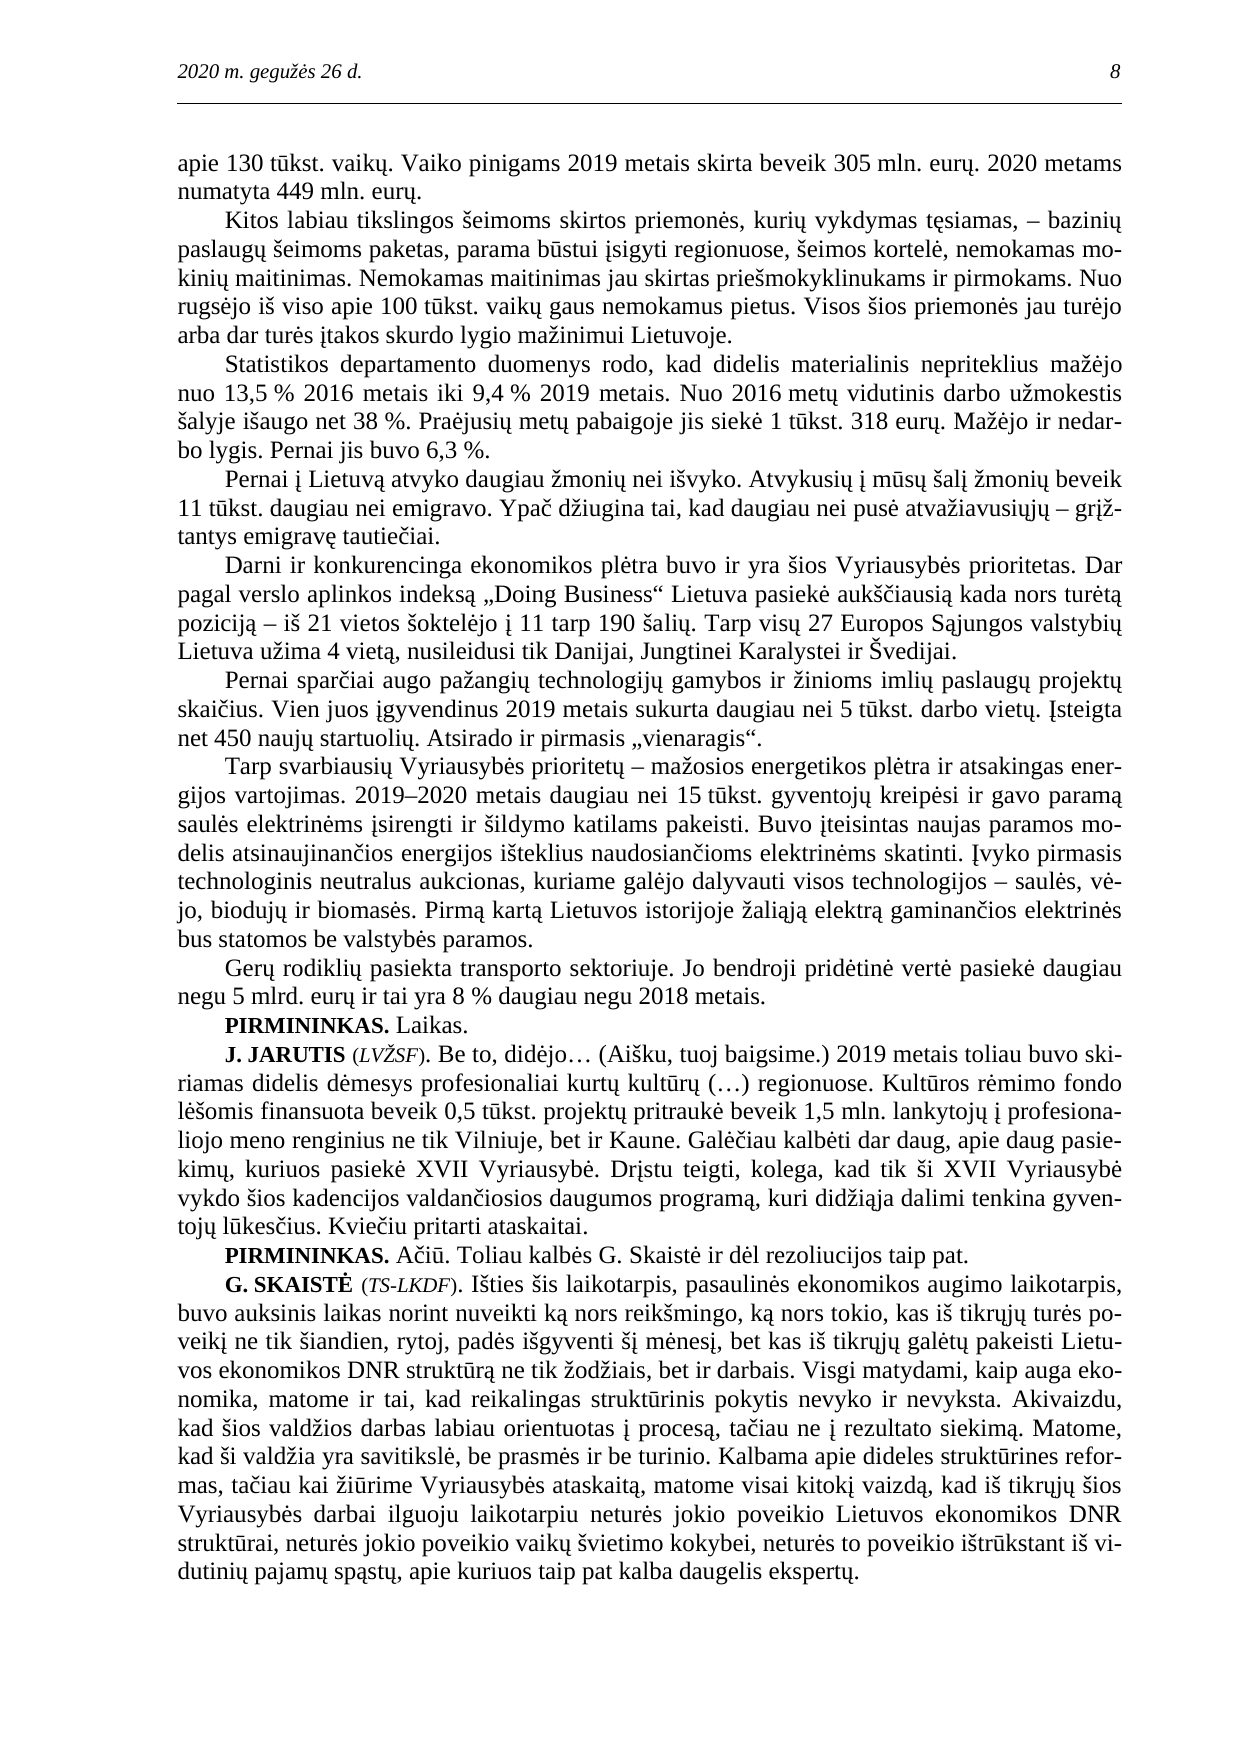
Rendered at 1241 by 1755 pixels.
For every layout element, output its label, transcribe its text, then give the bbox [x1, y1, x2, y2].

text Per­nai spar­čiai au­go pa­žan­gių tech­no­lo­gi­jų ga­my­bos ir ži­nioms im­lių pa­slau­gų pro­jek­tų skai­čius. Vien juos įgy­ven­di­nus 2019 me­tais su­kur­ta dau­giau nei 5 tūkst. dar­bo vie­tų. Įsteig­ta net 450 nau­jų star­tuo­lių. At­si­ra­do ir pir­ma­sis „vie­na­ra­gis“. [177, 665, 1122, 751]
text G. SKAISTĖ (TS-LKDF). Iš­ties šis lai­ko­tar­pis, pa­sau­li­nės eko­no­mi­kos au­gi­mo lai­ko­tar­pis, bu­vo auk­si­nis lai­kas no­rint nu­veik­ti ­ką nors reikš­min­go, ­ką nors to­kio, kas iš tik­rų­jų tu­rės po­vei­kį ne tik šian­dien, ry­toj, pa­dės iš­gy­ven­ti šį mė­ne­sį, bet kas iš tik­rų­jų ga­lė­tų pa­keis­ti Lie­tu­vos eko­no­mi­kos DNR struk­tū­rą ne tik žo­džiais, bet ir dar­bais. Vis­gi ma­tydami, kaip au­ga eko­no­mi­ka, ma­to­me ir tai, kad rei­ka­lin­gas struk­tū­ri­nis po­ky­tis ne­vy­ko ir ne­vyks­ta. Aki­vaiz­du, kad šios val­džios dar­bas la­biau orien­tuo­tas į pro­ce­są, ta­čiau ne į re­zul­ta­to sie­ki­mą. Ma­to­me, kad ši val­džia yra sa­vi­tiks­lė, be pras­mės ir be tu­ri­nio. Kal­ba­ma apie di­de­les struk­tū­ri­nes re­for­mas, ta­čiau kai žiū­ri­me Vy­riau­sy­bės ata­skai­tą, ma­to­me vi­sai ki­to­kį vaiz­dą, kad iš tik­rų­jų šios Vy­riau­sy­bės dar­bai il­guo­ju lai­ko­tar­piu ne­tu­rės jo­kio po­vei­kio Lie­tu­vos eko­no­mi­kos DNR struk­tū­rai, ne­tu­rės jo­kio po­vei­kio vai­kų švie­ti­mo ko­ky­bei, ne­tu­rės to po­vei­kio iš­trūks­tant iš vi­du­ti­nių pa­ja­mų spąs­tų, apie ku­riuos taip pat kal­ba dau­ge­lis eks­per­tų. [177, 1269, 1122, 1585]
text PIRMININKAS. Ačiū. To­liau kal­bės G. Skais­tė ir dėl re­zo­liu­ci­jos taip pat. [177, 1240, 1122, 1269]
text apie 130 tūkst. vai­kų. Vai­ko pi­ni­gams 2019 me­tais skir­ta be­veik 305 mln. eu­rų. 2020 me­tams nu­ma­ty­ta 449 mln. eu­rų. [177, 148, 1122, 205]
text Tarp svar­biau­sių Vy­riau­sy­bės pri­ori­te­tų – ma­žo­sios ener­ge­ti­kos plėt­ra ir at­sa­kin­gas ener­gi­jos var­to­ji­mas. 2019–2020 me­tais dau­giau nei 15 tūkst. gy­ven­to­jų krei­pė­si ir ga­vo pa­ra­mą sau­lės elek­tri­nėms įsi­reng­ti ir šil­dy­mo ka­ti­lams pa­keis­ti. Bu­vo įtei­sin­tas nau­jas pa­ra­mos mo­de­lis at­si­nau­ji­nan­čios ener­gi­jos iš­tek­lius nau­do­sian­čioms elek­tri­nėms ska­tin­ti. Įvy­ko pir­ma­sis tech­no­lo­gi­nis neut­ra­lus auk­cio­nas, ku­ria­me ga­lė­jo da­ly­vau­ti vi­sos tech­no­lo­gi­jos – sau­lės, vė­jo, bio­du­jų ir bio­ma­sės. Pir­mą kar­tą Lie­tu­vos is­to­ri­jo­je ža­li­ą­ją elek­trą ga­mi­nan­čios elek­tri­nės bus sta­to­mos be vals­ty­bės pa­ra­mos. [177, 751, 1122, 953]
text PIRMININKAS. Lai­kas. [177, 1010, 1122, 1039]
text Dar­ni ir kon­ku­ren­cin­ga eko­no­mi­kos plėt­ra bu­vo ir yra šios Vy­riau­sy­bės pri­ori­te­tas. Dar pa­gal ver­slo ap­lin­kos in­dek­są „Doing Bu­si­ness“ Lie­tu­va pa­sie­kė aukš­čiau­sią ka­da nors tu­rė­tą po­zi­ci­ją – iš 21 vie­tos šok­te­lė­jo į 11 tarp 190 ša­lių. Tarp vi­sų 27 Eu­ro­pos Są­jun­gos vals­ty­bių Lie­tu­va už­ima 4 vie­tą, nu­si­lei­du­si tik Da­ni­jai, Jung­ti­nei Ka­ra­lys­tei ir Šve­di­jai. [177, 550, 1122, 665]
text Per­nai į Lie­tu­vą at­vy­ko dau­giau žmo­nių nei iš­vy­ko. At­vy­ku­sių į mū­sų ša­lį žmo­nių be­veik 11 tūkst. dau­giau nei emig­ra­vo. Ypač džiu­gi­na tai, kad dau­giau nei pu­sė at­va­žia­vu­sių­jų – grįž­tan­tys emig­ra­vę tau­tie­čiai. [177, 464, 1122, 550]
text Ge­rų ro­dik­lių pa­siek­ta trans­por­to sek­to­riu­je. Jo ben­dro­ji pri­dė­ti­nė ver­tė pa­sie­kė dau­giau ne­gu 5 mlrd. eu­rų ir tai yra 8 % dau­giau ne­gu 2018 me­tais. [177, 953, 1122, 1010]
text J. JARUTIS (LVŽSF). Be to, di­dė­jo… (Aiš­ku, tuoj baig­si­me.) 2019 me­tais to­liau bu­vo ski­ria­mas di­de­lis dė­me­sys pro­fe­sio­na­liai kur­tų kul­tū­rų (…) re­gio­nuo­se. Kul­tū­ros rė­mi­mo fon­do lė­šo­mis fi­nan­suo­ta be­veik 0,5 tūkst. pro­jek­tų pri­trau­kė be­veik 1,5 mln. lan­ky­to­jų į pro­fe­sio­na­lio­jo me­no ren­gi­nius ne tik Vil­niu­je, bet ir Kau­ne. Ga­lė­čiau kal­bė­ti dar daug, apie daug pa­sie­ki­mų, ku­riuos pa­sie­kė XVII Vy­riau­sy­bė. Drįs­tu teig­ti, ko­le­ga, kad tik ši XVII Vy­riau­sy­bė vyk­do šios ka­den­ci­jos val­dan­čio­sios dau­gu­mos pro­gra­mą, ku­ri di­dži­ą­ja da­li­mi ten­ki­na gy­ven­to­jų lū­kes­čius. Kvie­čiu pri­tar­ti ata­skai­tai. [177, 1039, 1122, 1240]
text Sta­tis­ti­kos de­par­ta­men­to duo­me­nys ro­do, kad di­de­lis ma­te­ria­li­nis ne­pri­tek­lius ma­žė­jo nuo 13,5 % 2016 me­tais iki 9,4 % 2019 me­tais. Nuo 2016 me­tų vi­du­ti­nis dar­bo už­mo­kes­tis ša­ly­je iš­au­go net 38 %. Pra­ėju­sių me­tų pa­bai­go­je jis sie­kė 1 tūkst. 318 eu­rų. Ma­žė­jo ir ne­dar­bo ly­gis. Per­nai jis bu­vo 6,3 %. [177, 349, 1122, 464]
text Ki­tos la­biau tiks­lin­gos šei­moms skir­tos prie­mo­nės, ku­rių vyk­dy­mas tę­sia­mas, – ba­zi­nių pa­slau­gų šei­moms pa­ke­tas, pa­ra­ma būs­tui įsi­gy­ti re­gio­nuo­se, šei­mos kor­te­lė, ne­mo­ka­mas mo­ki­nių mai­ti­ni­mas. Ne­mo­ka­mas mai­ti­ni­mas jau skir­tas prieš­mo­kyk­li­nu­kams ir pir­mo­kams. Nuo rug­sė­jo iš vi­so apie 100 tūkst. vai­kų gaus ne­mo­ka­mus pie­tus. Vi­sos šios prie­mo­nės jau tu­rė­jo ar­ba dar tu­rės įta­kos skur­do ly­gio ma­ži­ni­mui Lie­tu­vo­je. [177, 205, 1122, 349]
